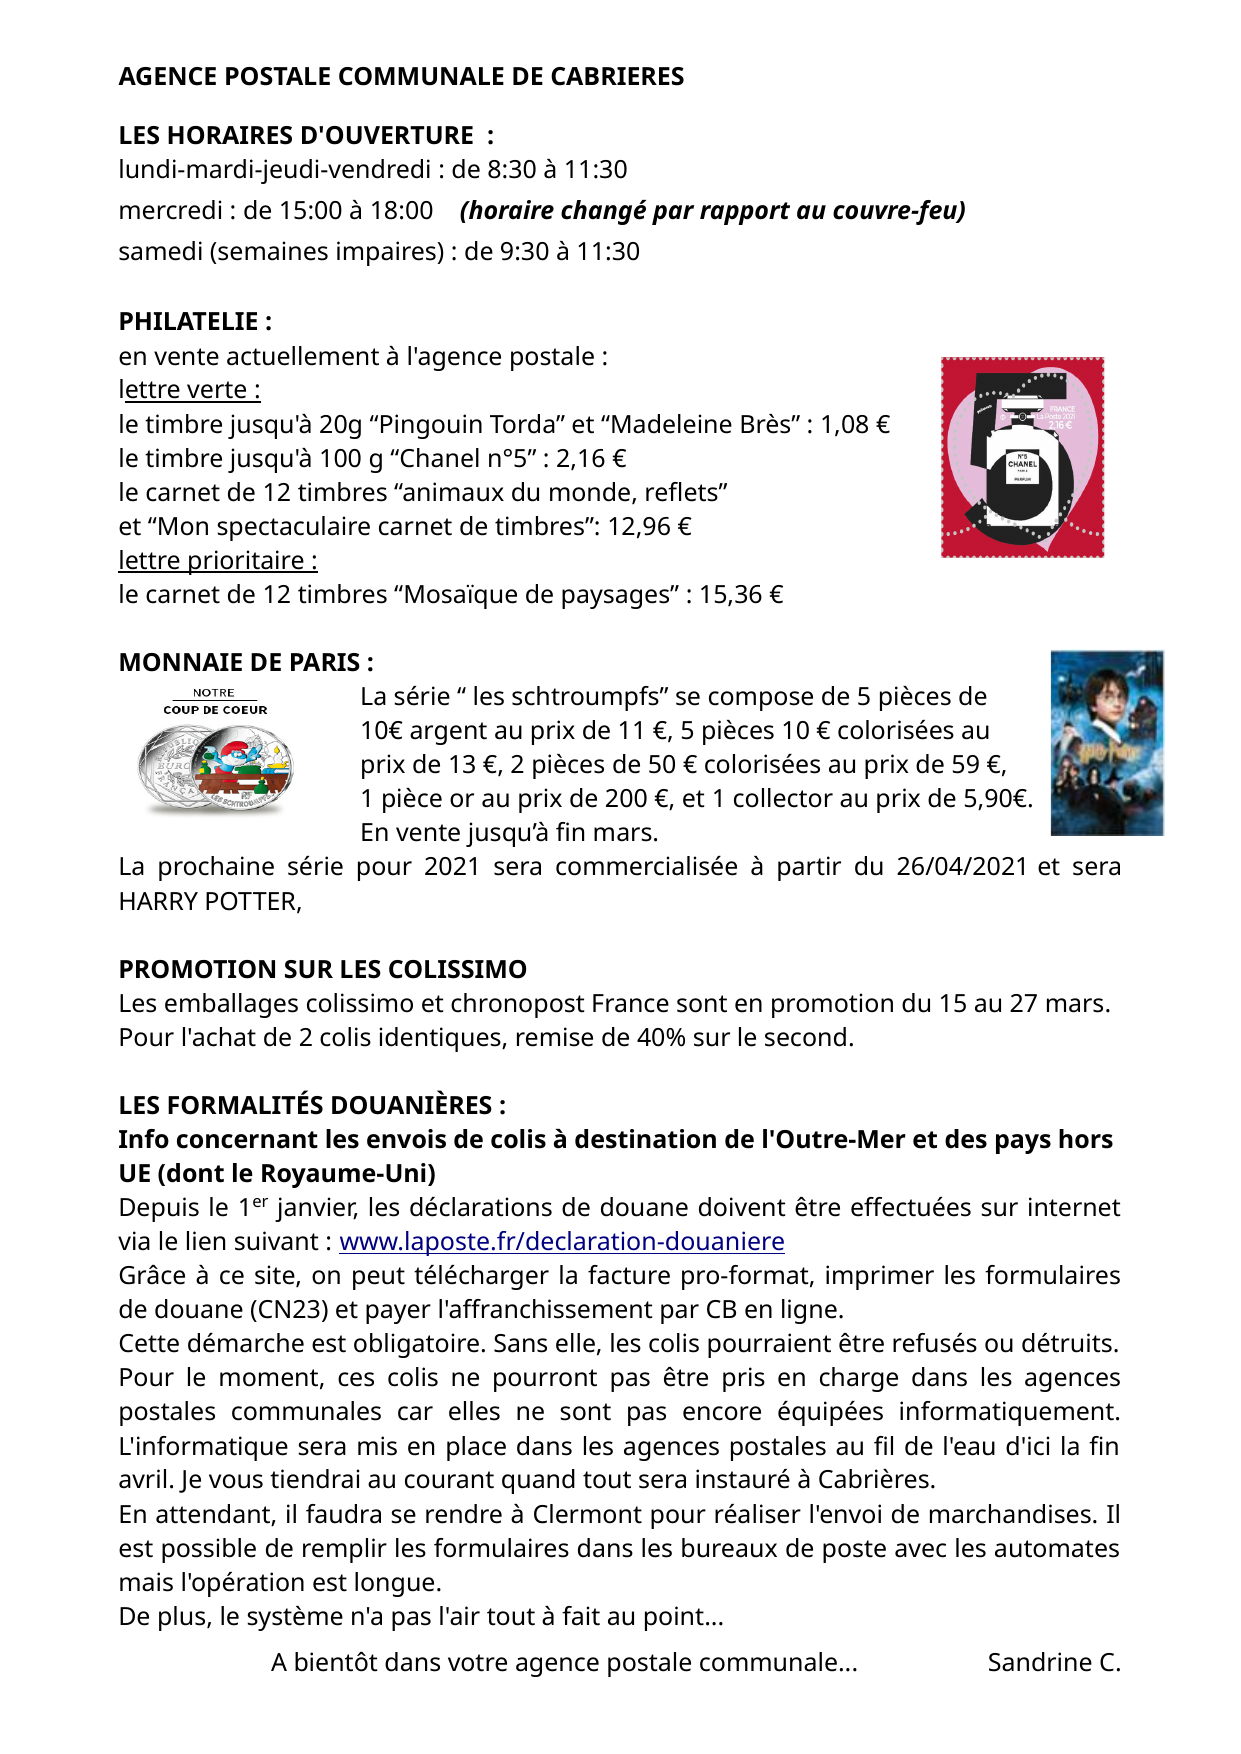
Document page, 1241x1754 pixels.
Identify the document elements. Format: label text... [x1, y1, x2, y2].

text Pour l'achat de 2 colis identiques, remise de 40% sur le second. [118, 1019, 1122, 1053]
text Cette démarche est obligatoire. Sans elle, les colis pourraient être refusés ou détruits. [118, 1326, 1122, 1360]
picture [935, 357, 1110, 558]
text La série “ les schtroumpfs” se compose de 5 pièces de [118, 679, 1050, 713]
text PHILATELIE : [118, 304, 1122, 338]
text Depuis le 1er janvier, les déclarations de douane doivent être effectuées sur internet via le lien suivant : www.laposte.fr/declaration-douaniere [118, 1190, 1122, 1258]
text LES FORMALITÉS DOUANIÈRES : [118, 1087, 1122, 1122]
text Grâce à ce site, on peut télécharger la facture pro-format, imprimer les formulaires de douane (CN23) et payer l'affranchissement par CB en ligne. [118, 1258, 1122, 1326]
text PROMOTION SUR LES COLISSIMO [118, 951, 1122, 985]
text En vente jusqu’à fin mars. [118, 815, 1122, 849]
text Pour le moment, ces colis ne pourront pas être pris en charge dans les agences postales communales car elles ne sont pas encore équipées informatiquement. L'informatique sera mis en place dans les agences postales au fil de l'eau d'ici la fin avril. Je vous tiendrai au courant quand tout sera instauré à Cabrières. [118, 1360, 1122, 1496]
text [1110, 372, 1122, 406]
text En attendant, il faudra se rendre à Clermont pour réaliser l'envoi de marchandises. Il est possible de remplir les formulaires dans les bureaux de poste avec les automates mais l'opération est longue. [118, 1496, 1122, 1598]
text prix de 13 €, 2 pièces de 50 € colorisées au prix de 59 €, [298, 747, 1050, 781]
text Info concernant les envois de colis à destination de l'Outre-Mer et des pays hors UE (dont le Royaume-Uni) [118, 1122, 1122, 1190]
text LES HORAIRES D'OUVERTURE : [118, 118, 1122, 152]
text Les emballages colissimo et chronopost France sont en promotion du 15 au 27 mars. [118, 985, 1122, 1019]
text 1 pièce or au prix de 200 €, et 1 collector au prix de 5,90€. [298, 781, 1050, 815]
text le carnet de 12 timbres “Mosaïque de paysages” : 15,36 € [118, 577, 1122, 611]
text le timbre jusqu'à 100 g “Chanel n°5” : 2,16 € [118, 440, 935, 474]
text lettre prioritaire : [118, 542, 1122, 577]
picture [1050, 649, 1165, 836]
text le timbre jusqu'à 20g “Pingouin Torda” et “Madeleine Brès” : 1,08 € [118, 406, 935, 440]
text La prochaine série pour 2021 sera commercialisée à partir du 26/04/2021 et sera HARRY POTTER, [118, 849, 1122, 917]
text MONNAIE DE PARIS : [118, 645, 1122, 679]
text en vente actuellement à l'agence postale : [118, 338, 1122, 372]
text le carnet de 12 timbres “animaux du monde, reflets” [118, 474, 935, 508]
text 10€ argent au prix de 11 €, 5 pièces 10 € colorisées au [298, 713, 1050, 747]
picture [131, 682, 298, 821]
text lundi-mardi-jeudi-vendredi : de 8:30 à 11:30 mercredi : de 15:00 à 18:00 (horaire changé par rapport au couvre-feu) samedi (semaines impaires) : de 9:30 à 11:30 [118, 152, 1122, 268]
text et “Mon spectaculaire carnet de timbres”: 12,96 € [118, 508, 935, 542]
text De plus, le système n'a pas l'air tout à fait au point... [118, 1598, 1122, 1632]
text lettre verte : [118, 372, 935, 406]
